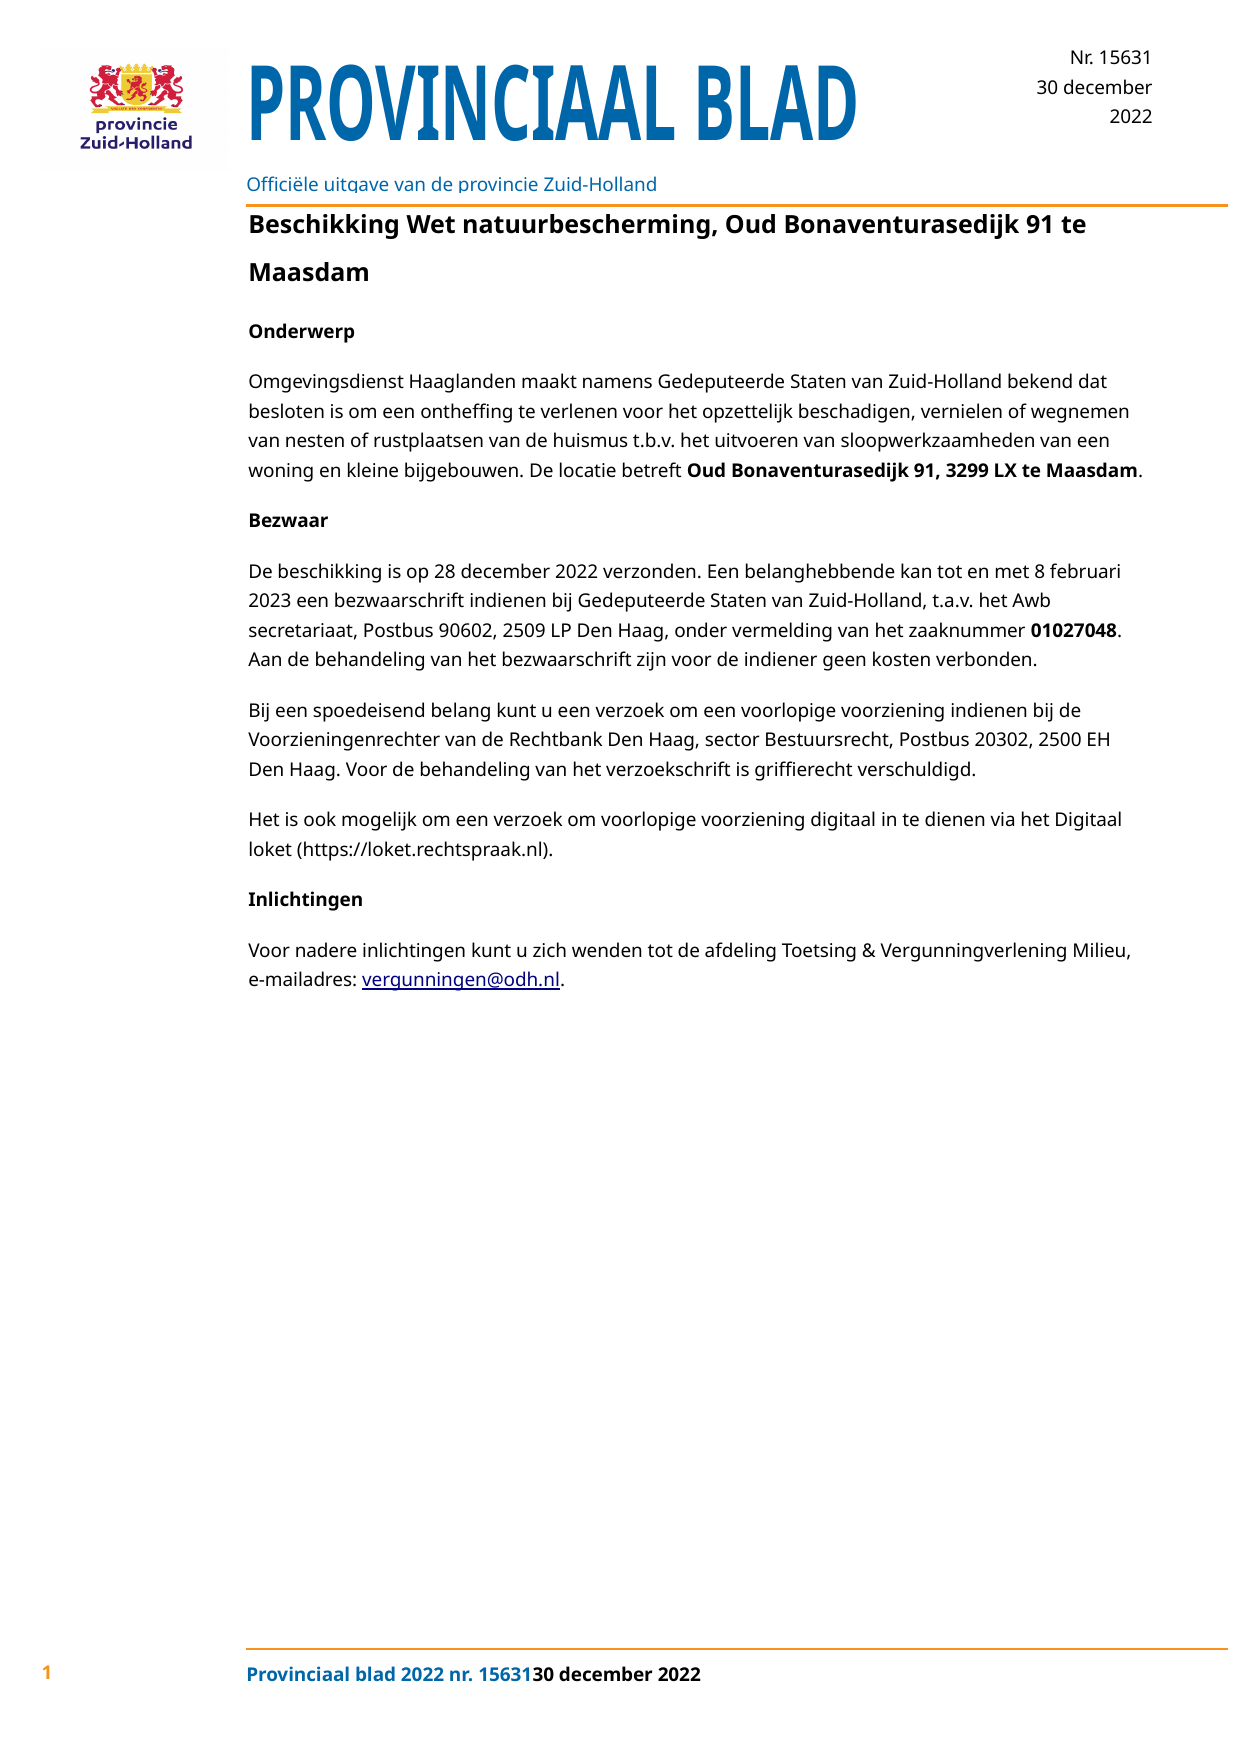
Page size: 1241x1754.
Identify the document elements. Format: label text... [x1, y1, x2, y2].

text Bij een spoedeisend belang kunt u een verzoek om een voorlopige voorziening indienen bij de Voorzieningenrechter van de Rechtbank Den Haag, sector Bestuursrecht, Postbus 20302, 2500 EH Den Haag. Voor de behandeling van het verzoekschrift is griffierecht verschuldigd. [248, 697, 1152, 782]
text Voor nadere inlichtingen kunt u zich wenden tot de afdeling Toetsing & Vergunningverlening Milieu, e-mailadres: vergunningen@odh.nl. [248, 937, 1152, 992]
text De beschikking is op 28 december 2022 verzonden. Een belanghebbende kan tot en met 8 februari 2023 een bezwaarschrift indienen bij Gedeputeerde Staten van Zuid-Holland, t.a.v. het Awb secretariaat, Postbus 90602, 2509 LP Den Haag, onder vermelding van het zaaknummer 01027048. Aan de behandeling van het bezwaarschrift zijn voor de indiener geen kosten verbonden. [248, 558, 1152, 672]
picture [41, 47, 231, 172]
text Omgevingsdienst Haaglanden maakt namens Gedeputeerde Staten van Zuid-Holland bekend dat besloten is om een ontheffing te verlenen voor het opzettelijk beschadigen, vernielen of wegnemen van nesten of rustplaatsen van de huismus t.b.v. het uitvoeren van sloopwerkzaamheden van een woning en kleine bijgebouwen. De locatie betreft Oud Bonaventurasedijk 91, 3299 LX te Maasdam. [248, 368, 1152, 483]
text Het is ook mogelijk om een verzoek om voorlopige voorziening digitaal in te dienen via het Digitaal loket (https://loket.rechtspraak.nl). [248, 807, 1152, 862]
text Beschikking Wet natuurbescherming, Oud Bonaventurasedijk 91 te Maasdam [248, 207, 1152, 288]
text Inlichtingen [248, 887, 1152, 912]
text Bezwaar [248, 507, 1152, 533]
text Onderwerp [248, 318, 1152, 344]
